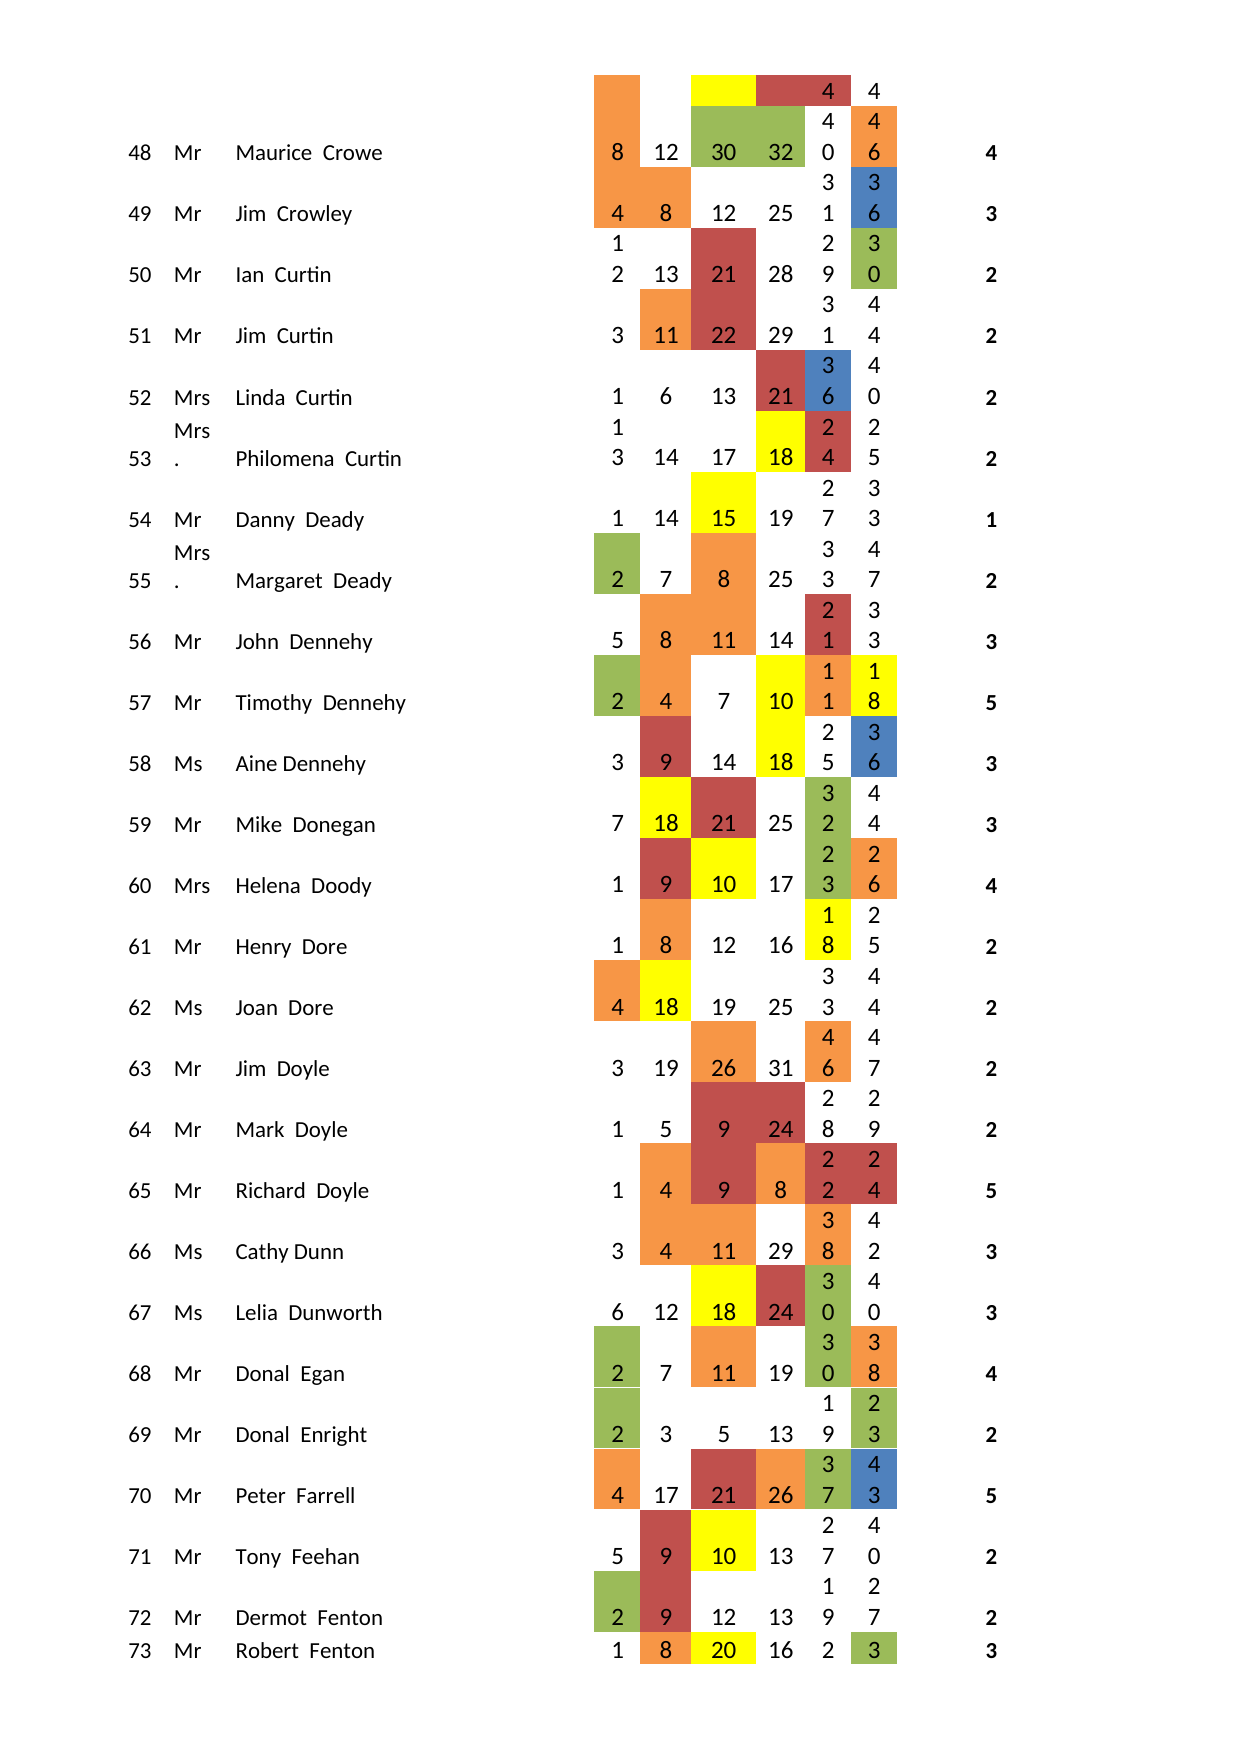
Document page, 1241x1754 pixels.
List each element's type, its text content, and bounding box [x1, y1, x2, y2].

table_cell 25 [851, 411, 897, 472]
table_cell [897, 1510, 954, 1571]
table_cell 29 [851, 1082, 897, 1143]
table_cell 2 [954, 1510, 1028, 1571]
table_cell 3 [954, 1632, 1028, 1664]
table_cell Mr [163, 1388, 224, 1448]
table_cell 2 [594, 533, 640, 594]
table_cell 57 [85, 655, 162, 716]
table_cell 62 [85, 960, 162, 1021]
table_cell [954, 75, 1028, 106]
table_cell Joan Dore [224, 960, 594, 1021]
table_cell 18 [851, 655, 897, 716]
table_cell 3 [594, 289, 640, 350]
table_cell 18 [756, 716, 805, 777]
table_cell 2 [954, 289, 1028, 350]
table_cell 1 [594, 350, 640, 411]
table_cell 3 [954, 167, 1028, 228]
table_cell [897, 167, 954, 228]
table_cell 55 [85, 533, 162, 594]
table_cell 25 [756, 777, 805, 838]
table_cell 9 [691, 1143, 756, 1204]
table_cell 71 [85, 1510, 162, 1571]
table_cell 10 [691, 838, 756, 899]
table_cell Donal Enright [224, 1388, 594, 1448]
table_cell [594, 75, 640, 106]
table_cell 3 [954, 1265, 1028, 1326]
table_cell 4 [640, 1143, 691, 1204]
table_cell 19 [640, 1021, 691, 1082]
table_cell 23 [805, 838, 851, 899]
table_cell Mrs [163, 350, 224, 411]
table_cell Mr [163, 1021, 224, 1082]
table_cell 47 [851, 1021, 897, 1082]
table_cell 9 [640, 838, 691, 899]
table_cell 33 [851, 472, 897, 533]
table_cell 46 [851, 106, 897, 167]
table_cell 5 [594, 1510, 640, 1571]
table_cell 17 [640, 1449, 691, 1509]
table_cell 19 [805, 1571, 851, 1632]
table_cell Mrs. [163, 411, 224, 472]
table_cell 2 [954, 1388, 1028, 1448]
table_cell 2 [954, 228, 1028, 289]
table_cell 29 [756, 289, 805, 350]
table_cell 11 [691, 1204, 756, 1265]
table_cell 2 [594, 655, 640, 716]
table_cell 8 [640, 594, 691, 655]
table_cell 11 [691, 1326, 756, 1387]
table_cell 18 [640, 777, 691, 838]
table_cell 30 [805, 1326, 851, 1387]
table_cell 12 [640, 1265, 691, 1326]
table_cell 5 [691, 1388, 756, 1448]
table_cell Mrs. [163, 533, 224, 594]
table_cell 30 [805, 1265, 851, 1326]
table_cell 40 [851, 350, 897, 411]
table_cell 1 [594, 1143, 640, 1204]
table_cell 12 [640, 106, 691, 167]
table_cell Mr [163, 1082, 224, 1143]
table_cell [897, 1571, 954, 1632]
table_cell Mrs [163, 838, 224, 899]
table_cell [640, 75, 691, 106]
table_cell 14 [640, 411, 691, 472]
table_cell Mr [163, 1143, 224, 1204]
table_cell Ms [163, 1204, 224, 1265]
table_cell 4 [954, 1326, 1028, 1387]
table_cell 15 [691, 472, 756, 533]
table_cell [897, 533, 954, 594]
table_cell 59 [85, 777, 162, 838]
table_cell 25 [805, 716, 851, 777]
table_cell 65 [85, 1143, 162, 1204]
table_cell [163, 75, 224, 106]
table_cell 24 [756, 1265, 805, 1326]
table_cell 4 [954, 106, 1028, 167]
table_cell 4 [640, 655, 691, 716]
table_cell 18 [756, 411, 805, 472]
table_cell 31 [756, 1021, 805, 1082]
table_cell 40 [851, 1265, 897, 1326]
table_cell 4 [805, 75, 851, 106]
table_cell 17 [691, 411, 756, 472]
table_cell 9 [640, 716, 691, 777]
table_cell [897, 1326, 954, 1387]
table_cell Ms [163, 716, 224, 777]
table_cell 2 [954, 1021, 1028, 1082]
table_cell Mr [163, 1632, 224, 1664]
table_cell Mr [163, 1326, 224, 1387]
table_cell 5 [640, 1082, 691, 1143]
table_cell 4 [594, 960, 640, 1021]
table_cell 7 [594, 777, 640, 838]
table_cell 47 [851, 533, 897, 594]
table_cell 5 [954, 1449, 1028, 1509]
table_cell Jim Doyle [224, 1021, 594, 1082]
table_cell 4 [640, 1204, 691, 1265]
table_cell 1 [594, 1082, 640, 1143]
table_cell 4 [851, 75, 897, 106]
table_cell [897, 838, 954, 899]
table_cell 1 [594, 899, 640, 960]
table_cell 13 [756, 1571, 805, 1632]
table_cell 73 [85, 1632, 162, 1664]
table_cell Mr [163, 899, 224, 960]
table_cell [756, 75, 805, 106]
table_cell 11 [640, 289, 691, 350]
table_cell 25 [756, 167, 805, 228]
table_cell 50 [85, 228, 162, 289]
table_cell 3 [851, 1632, 897, 1664]
table_cell [897, 1265, 954, 1326]
table_cell 72 [85, 1571, 162, 1632]
table_cell 13 [756, 1510, 805, 1571]
table_cell 7 [640, 533, 691, 594]
table_cell 44 [851, 960, 897, 1021]
table_cell Aine Dennehy [224, 716, 594, 777]
table_cell 24 [851, 1143, 897, 1204]
table_cell 29 [805, 228, 851, 289]
table_cell 1 [594, 472, 640, 533]
table_cell 32 [805, 777, 851, 838]
table_cell 2 [954, 960, 1028, 1021]
table_cell 25 [756, 960, 805, 1021]
table_cell [224, 75, 594, 106]
table_cell 13 [756, 1388, 805, 1448]
table_cell 44 [851, 289, 897, 350]
table_cell 3 [594, 716, 640, 777]
table_cell Jim Crowley [224, 167, 594, 228]
table_cell [897, 655, 954, 716]
table_cell 48 [85, 106, 162, 167]
table_cell 1 [594, 838, 640, 899]
table_cell 2 [805, 1632, 851, 1664]
table_cell 40 [851, 1510, 897, 1571]
table_cell 9 [691, 1082, 756, 1143]
table_cell 18 [805, 899, 851, 960]
table_cell 54 [85, 472, 162, 533]
table_cell Philomena Curtin [224, 411, 594, 472]
table_cell 2 [594, 1388, 640, 1448]
table_cell 1 [954, 472, 1028, 533]
table_cell 24 [756, 1082, 805, 1143]
table_cell John Dennehy [224, 594, 594, 655]
table_cell Henry Dore [224, 899, 594, 960]
table_cell 2 [954, 411, 1028, 472]
table_cell [897, 899, 954, 960]
table_cell 11 [691, 594, 756, 655]
table_cell [897, 289, 954, 350]
table_cell Mr [163, 472, 224, 533]
table_cell Jim Curtin [224, 289, 594, 350]
table_cell [897, 716, 954, 777]
table_cell 17 [756, 838, 805, 899]
table_cell 66 [85, 1204, 162, 1265]
table_cell 5 [594, 594, 640, 655]
table_cell [897, 1449, 954, 1509]
table_cell 26 [851, 838, 897, 899]
table_cell [897, 228, 954, 289]
table_cell 38 [851, 1326, 897, 1387]
table_cell [897, 594, 954, 655]
table_cell 31 [805, 167, 851, 228]
table_cell 13 [594, 411, 640, 472]
table_cell 1 [594, 1632, 640, 1664]
table_cell [897, 1143, 954, 1204]
table_cell 33 [805, 533, 851, 594]
table_cell 52 [85, 350, 162, 411]
table_cell 12 [594, 228, 640, 289]
table_cell Mr [163, 289, 224, 350]
table_cell 36 [851, 167, 897, 228]
table_cell 12 [691, 167, 756, 228]
table_cell 64 [85, 1082, 162, 1143]
table_cell Mr [163, 167, 224, 228]
table_cell Mike Donegan [224, 777, 594, 838]
table_cell Timothy Dennehy [224, 655, 594, 716]
table_cell [897, 1388, 954, 1448]
table_cell 42 [851, 1204, 897, 1265]
table_cell [897, 472, 954, 533]
table_cell [897, 1632, 954, 1664]
table_cell 33 [851, 594, 897, 655]
table_cell 7 [640, 1326, 691, 1387]
table_cell 4 [594, 167, 640, 228]
table_cell [897, 106, 954, 167]
table_cell 67 [85, 1265, 162, 1326]
table_cell 63 [85, 1021, 162, 1082]
table_cell 23 [851, 1388, 897, 1448]
table_cell 3 [954, 716, 1028, 777]
table_cell 28 [805, 1082, 851, 1143]
table_cell 8 [640, 167, 691, 228]
table_cell Richard Doyle [224, 1143, 594, 1204]
table_cell 9 [640, 1571, 691, 1632]
table_cell 7 [691, 655, 756, 716]
table_cell 12 [691, 899, 756, 960]
table_cell 19 [756, 1326, 805, 1387]
table_cell 46 [805, 1021, 851, 1082]
table_cell Mr [163, 594, 224, 655]
table_cell Mr [163, 106, 224, 167]
table_cell 12 [691, 1571, 756, 1632]
table_cell 32 [756, 106, 805, 167]
table_cell 8 [756, 1143, 805, 1204]
table_cell Linda Curtin [224, 350, 594, 411]
table_cell 24 [805, 411, 851, 472]
table_cell 6 [594, 1265, 640, 1326]
table_cell 68 [85, 1326, 162, 1387]
table_cell [897, 350, 954, 411]
table_cell [691, 75, 756, 106]
table_cell 36 [805, 350, 851, 411]
table_cell 21 [756, 350, 805, 411]
table_cell 13 [640, 228, 691, 289]
table_cell Danny Deady [224, 472, 594, 533]
table_cell 19 [805, 1388, 851, 1448]
table_cell 9 [640, 1510, 691, 1571]
table_cell Mark Doyle [224, 1082, 594, 1143]
table_cell 2 [954, 533, 1028, 594]
table_cell Lelia Dunworth [224, 1265, 594, 1326]
table_cell 2 [954, 899, 1028, 960]
table_cell 8 [691, 533, 756, 594]
table_cell 10 [756, 655, 805, 716]
table_cell 25 [851, 899, 897, 960]
table_cell 10 [691, 1510, 756, 1571]
table_cell Donal Egan [224, 1326, 594, 1387]
table_cell 58 [85, 716, 162, 777]
table_cell 19 [756, 472, 805, 533]
table_cell Tony Feehan [224, 1510, 594, 1571]
table_cell 14 [756, 594, 805, 655]
table_cell 44 [851, 777, 897, 838]
table_cell 51 [85, 289, 162, 350]
table_cell Ms [163, 960, 224, 1021]
table_cell 6 [640, 350, 691, 411]
table_cell [897, 960, 954, 1021]
table_cell 19 [691, 960, 756, 1021]
table_cell 22 [805, 1143, 851, 1204]
table_cell 21 [691, 228, 756, 289]
table_cell 5 [954, 1143, 1028, 1204]
table_cell 3 [954, 594, 1028, 655]
table_cell Peter Farrell [224, 1449, 594, 1509]
table_cell 26 [756, 1449, 805, 1509]
table_cell [897, 75, 954, 106]
table_cell 4 [594, 1449, 640, 1509]
table_cell Ian Curtin [224, 228, 594, 289]
table_cell 8 [594, 106, 640, 167]
table_cell Helena Doody [224, 838, 594, 899]
table_cell 2 [594, 1326, 640, 1387]
table_cell 11 [805, 655, 851, 716]
table_cell 16 [756, 1632, 805, 1664]
table_cell 21 [691, 1449, 756, 1509]
table_cell Maurice Crowe [224, 106, 594, 167]
table_cell Margaret Deady [224, 533, 594, 594]
table_cell Mr [163, 1571, 224, 1632]
table_cell 36 [851, 716, 897, 777]
table_cell 3 [594, 1021, 640, 1082]
table_cell 56 [85, 594, 162, 655]
table_cell 38 [805, 1204, 851, 1265]
table_cell 27 [851, 1571, 897, 1632]
table_cell [897, 777, 954, 838]
table_cell 60 [85, 838, 162, 899]
table_cell 18 [691, 1265, 756, 1326]
table_cell 29 [756, 1204, 805, 1265]
table_cell 30 [691, 106, 756, 167]
table_cell 27 [805, 472, 851, 533]
table_cell 2 [594, 1571, 640, 1632]
table_cell 14 [640, 472, 691, 533]
table_cell 16 [756, 899, 805, 960]
table_cell 53 [85, 411, 162, 472]
table_cell 49 [85, 167, 162, 228]
table_cell Dermot Fenton [224, 1571, 594, 1632]
table_cell 14 [691, 716, 756, 777]
table_cell 30 [851, 228, 897, 289]
table_cell 43 [851, 1449, 897, 1509]
table_cell Mr [163, 777, 224, 838]
table_cell Ms [163, 1265, 224, 1326]
table_cell 3 [594, 1204, 640, 1265]
table_cell 37 [805, 1449, 851, 1509]
table_cell 33 [805, 960, 851, 1021]
table_cell 8 [640, 1632, 691, 1664]
table_cell 27 [805, 1510, 851, 1571]
table_cell 2 [954, 350, 1028, 411]
table_cell 21 [805, 594, 851, 655]
table_cell 70 [85, 1449, 162, 1509]
table_cell [897, 1021, 954, 1082]
table_cell Mr [163, 228, 224, 289]
table_cell Mr [163, 1449, 224, 1509]
table_cell 13 [691, 350, 756, 411]
table_cell 21 [691, 777, 756, 838]
table_cell 18 [640, 960, 691, 1021]
table_cell 25 [756, 533, 805, 594]
table_cell 3 [640, 1388, 691, 1448]
table_cell [897, 1082, 954, 1143]
table_cell 31 [805, 289, 851, 350]
table_cell 3 [954, 777, 1028, 838]
table_cell 2 [954, 1082, 1028, 1143]
table_cell 22 [691, 289, 756, 350]
table_cell 20 [691, 1632, 756, 1664]
table_cell 8 [640, 899, 691, 960]
table_cell [897, 1204, 954, 1265]
table_cell 26 [691, 1021, 756, 1082]
table_cell [85, 75, 162, 106]
table_cell 69 [85, 1388, 162, 1448]
table_cell Cathy Dunn [224, 1204, 594, 1265]
table_cell [897, 411, 954, 472]
table_cell 61 [85, 899, 162, 960]
table_cell 5 [954, 655, 1028, 716]
table_cell Mr [163, 1510, 224, 1571]
table_cell 40 [805, 106, 851, 167]
table_cell 2 [954, 1571, 1028, 1632]
table_cell 4 [954, 838, 1028, 899]
table_cell Robert Fenton [224, 1632, 594, 1664]
table_cell 3 [954, 1204, 1028, 1265]
table_cell 28 [756, 228, 805, 289]
table_cell Mr [163, 655, 224, 716]
